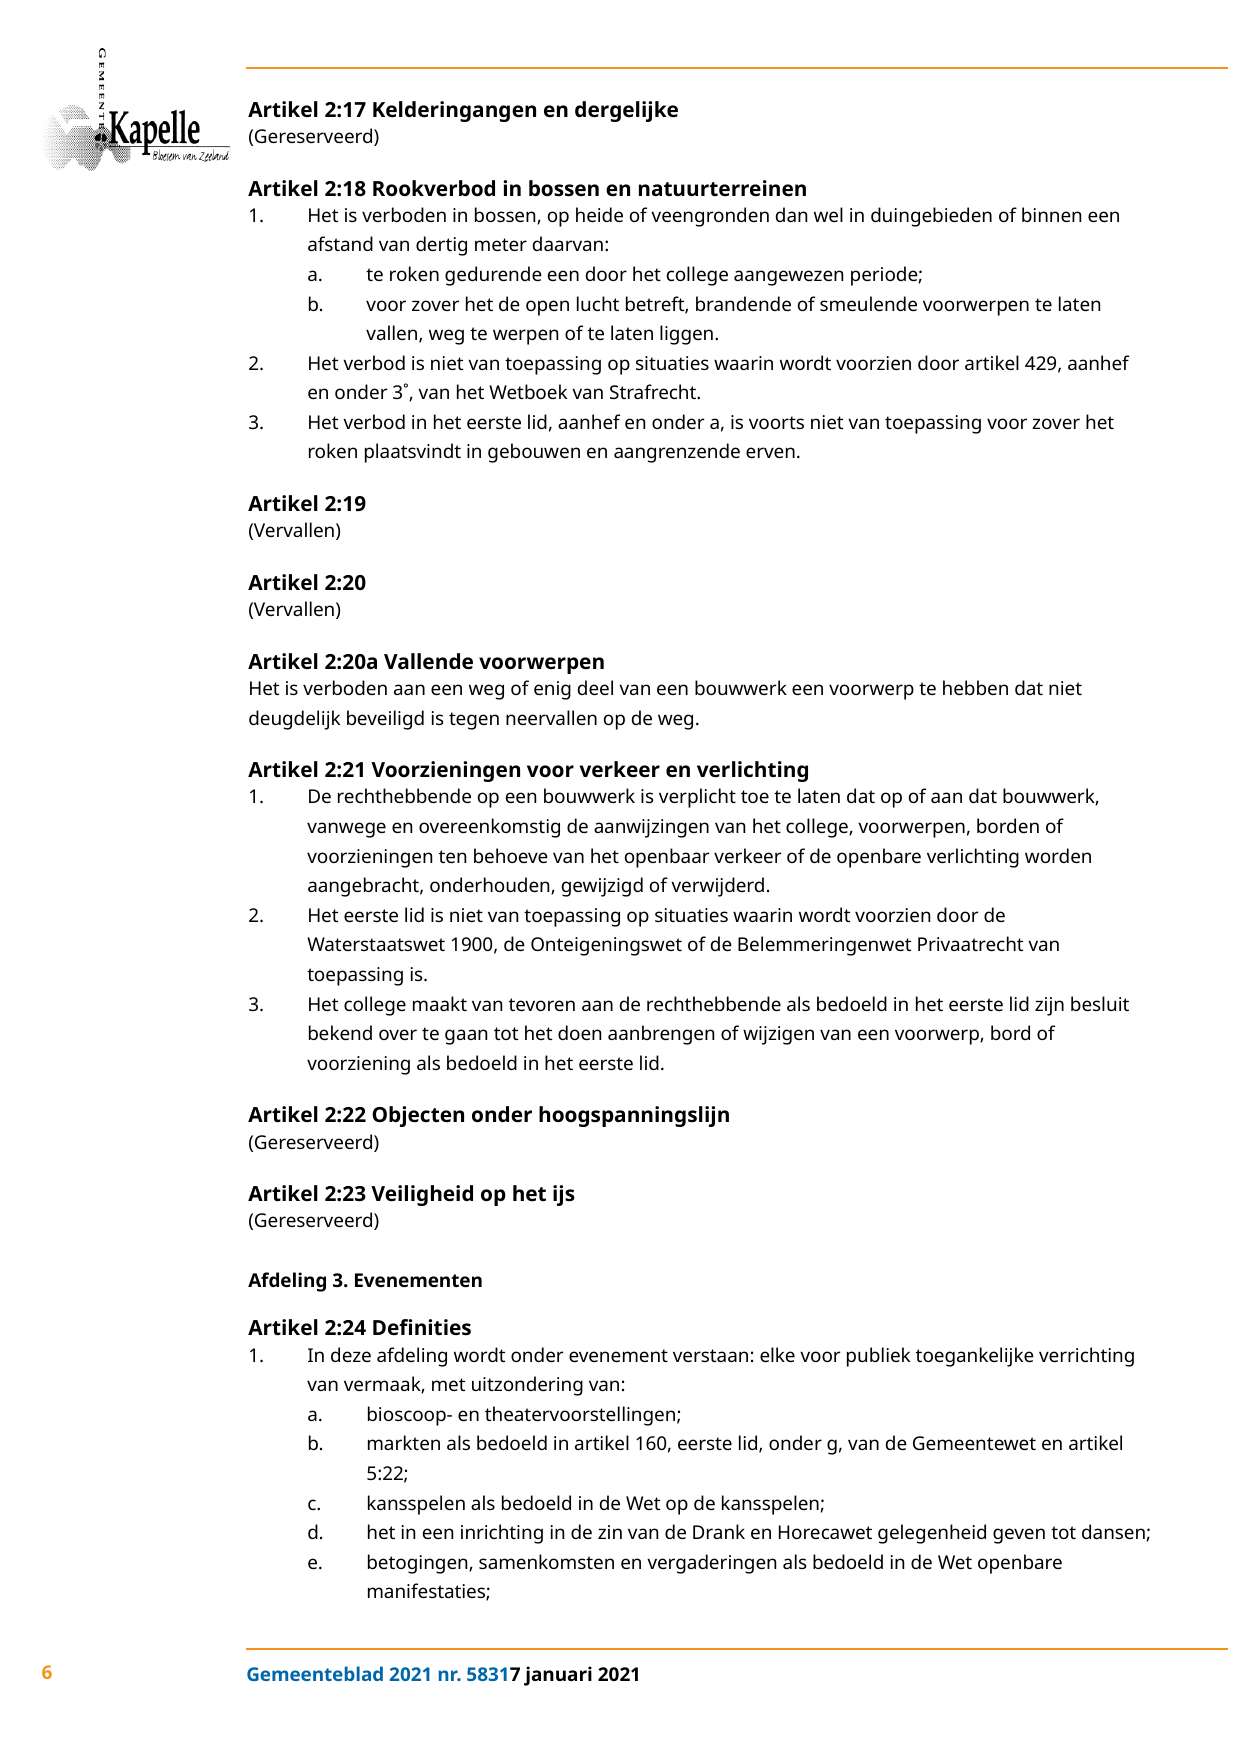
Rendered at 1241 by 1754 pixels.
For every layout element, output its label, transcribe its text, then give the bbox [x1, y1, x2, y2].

text Artikel 2:17 Kelderingangen en dergelijke [248, 95, 1152, 123]
list bioscoop- en theatervoorstellingen; [307, 1401, 1152, 1427]
text Artikel 2:19 [248, 489, 1152, 518]
list betogingen, samenkomsten en vergaderingen als bedoeld in de Wet openbare manifestaties; [307, 1549, 1152, 1604]
list Het verbod in het eerste lid, aanhef en onder a, is voorts niet van toepassing voor zover het roken plaatsvindt in gebouwen en aangrenzende erven. [248, 409, 1152, 464]
picture [41, 47, 231, 172]
list Het college maakt van tevoren aan de rechthebbende als bedoeld in het eerste lid zijn besluit bekend over te gaan tot het doen aanbrengen of wijzigen van een voorwerp, bord of voorziening als bedoeld in het eerste lid. [248, 991, 1152, 1076]
list het in een inrichting in de zin van de Drank en Horecawet gelegenheid geven tot dansen; [307, 1519, 1152, 1545]
text Artikel 2:24 Definities [248, 1313, 1152, 1342]
list Het verbod is niet van toepassing op situaties waarin wordt voorzien door artikel 429, aanhef en onder 3˚, van het Wetboek van Strafrecht. [248, 350, 1152, 405]
list De rechthebbende op een bouwwerk is verplicht toe te laten dat op of aan dat bouwwerk, vanwege en overeenkomstig de aanwijzingen van het college, voorwerpen, borden of voorzieningen ten behoeve van het openbaar verkeer of de openbare verlichting worden aangebracht, onderhouden, gewijzigd of verwijderd. [248, 784, 1152, 898]
list te roken gedurende een door het college aangewezen periode; [307, 261, 1152, 287]
list kansspelen als bedoeld in de Wet op de kansspelen; [307, 1490, 1152, 1516]
list markten als bedoeld in artikel 160, eerste lid, onder g, van de Gemeentewet en artikel 5:22; [307, 1431, 1152, 1486]
text Het is verboden aan een weg of enig deel van een bouwwerk een voorwerp te hebben dat niet deugdelijk beveiligd is tegen neervallen op de weg. [248, 675, 1152, 731]
text Artikel 2:22 Objecten onder hoogspanningslijn [248, 1100, 1152, 1129]
list Het eerste lid is niet van toepassing op situaties waarin wordt voorzien door de Waterstaatswet 1900, de Onteigeningswet of de Belemmeringenwet Privaatrecht van toepassing is. [248, 902, 1152, 987]
text (Gereserveerd) [248, 1129, 1152, 1154]
text Artikel 2:18 Rookverbod in bossen en natuurterreinen [248, 174, 1152, 202]
text Artikel 2:20a Vallende voorwerpen [248, 647, 1152, 675]
text (Gereserveerd) [248, 1208, 1152, 1233]
text Afdeling 3. Evenementen [248, 1267, 1152, 1293]
list In deze afdeling wordt onder evenement verstaan: elke voor publiek toegankelijke verrichting van vermaak, met uitzondering van: [248, 1342, 1152, 1397]
text Artikel 2:21 Voorzieningen voor verkeer en verlichting [248, 755, 1152, 784]
text (Gereserveerd) [248, 123, 1152, 149]
list Het is verboden in bossen, op heide of veengronden dan wel in duingebieden of binnen een afstand van dertig meter daarvan: [248, 202, 1152, 257]
text (Vervallen) [248, 596, 1152, 622]
text (Vervallen) [248, 518, 1152, 543]
text Artikel 2:23 Veiligheid op het ijs [248, 1179, 1152, 1208]
list voor zover het de open lucht betreft, brandende of smeulende voorwerpen te laten vallen, weg te werpen of te laten liggen. [307, 291, 1152, 346]
text Artikel 2:20 [248, 568, 1152, 596]
